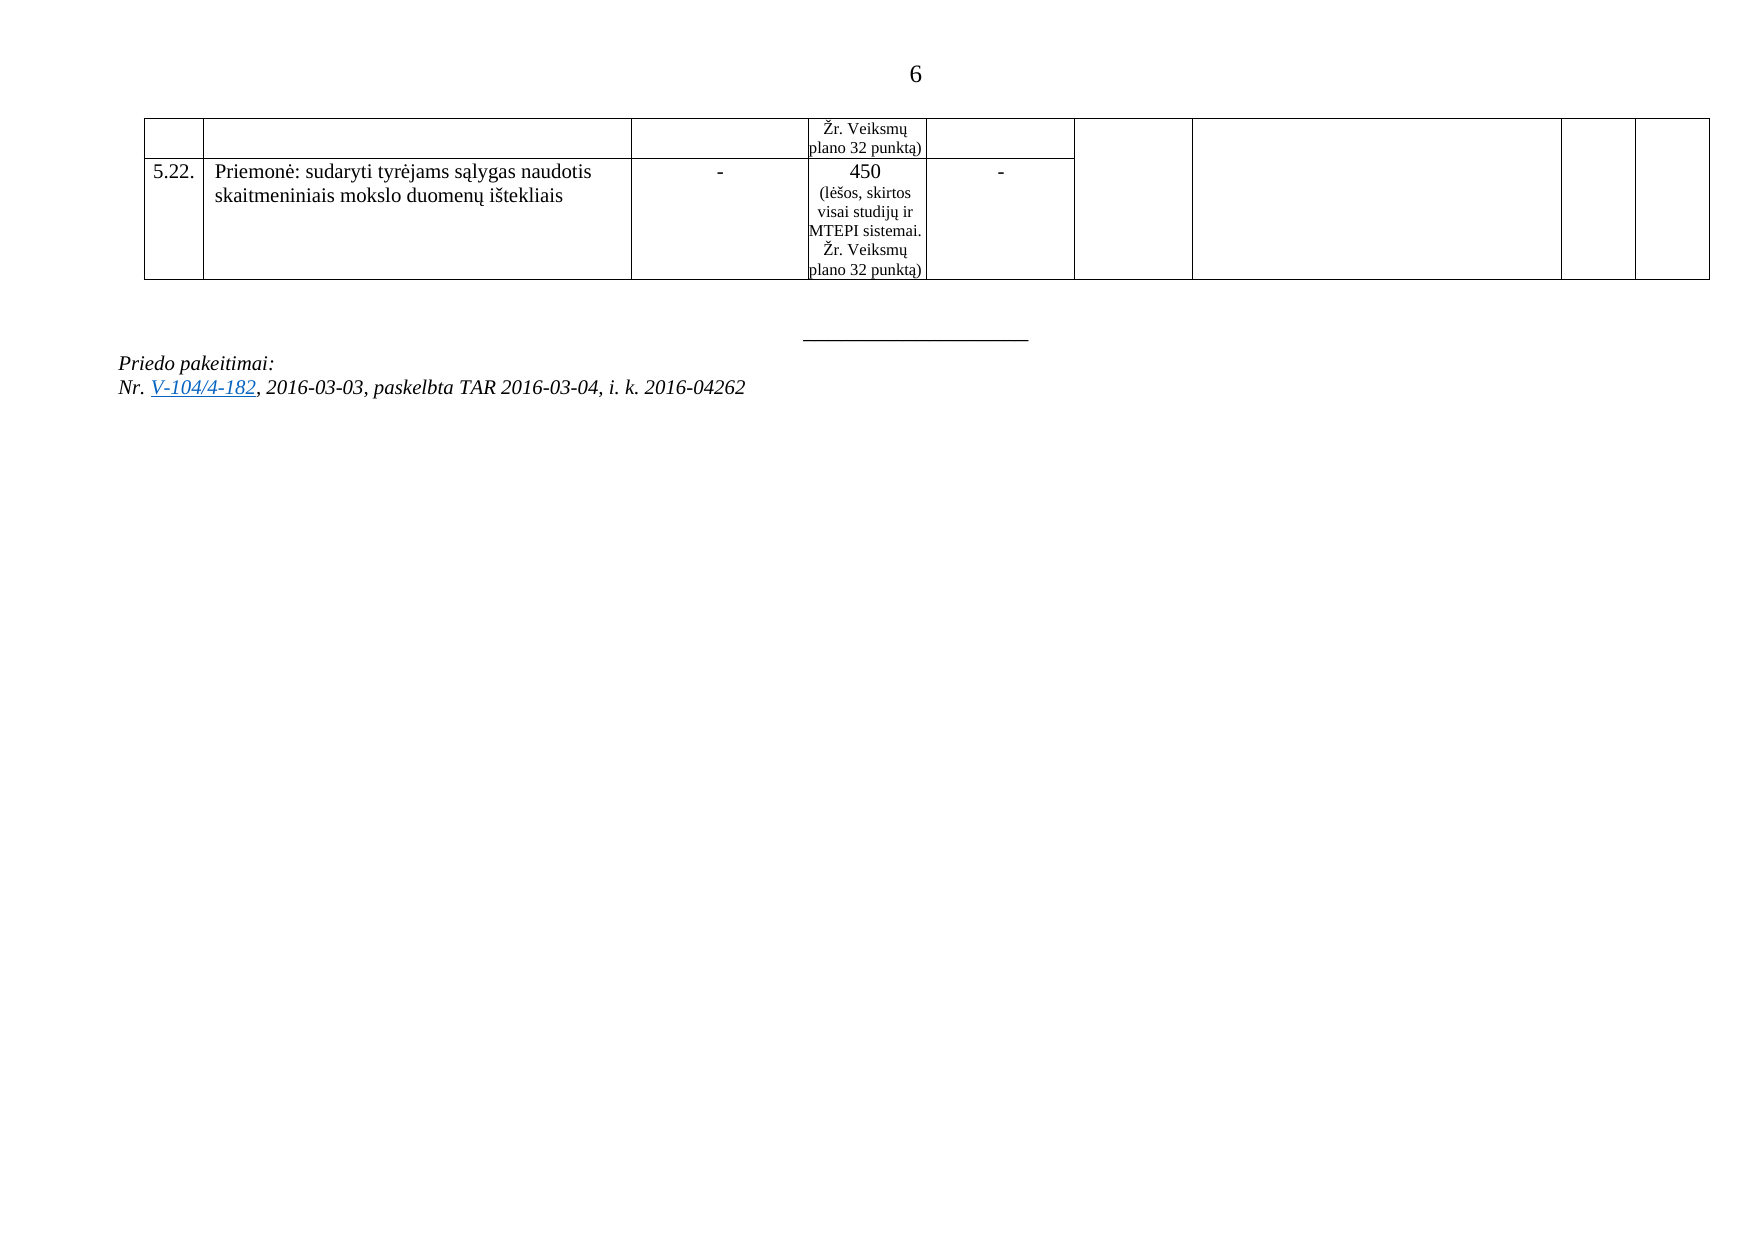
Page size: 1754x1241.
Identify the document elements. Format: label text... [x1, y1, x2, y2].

table_cell [1636, 119, 1709, 278]
table_cell [145, 119, 203, 157]
table_cell - [927, 119, 1074, 157]
table_cell [1562, 119, 1635, 278]
text Nr. V-104/4-182, 2016-03-03, paskelbta TAR 2016-03-04, i. k. 2016-04262 [118, 375, 1713, 399]
table_cell [1193, 119, 1561, 278]
table_cell 450 (lėšos, skirtos visai studijų ir MTEPI sistemai. Žr. Veiksmų plano 32 punktą) [809, 159, 926, 278]
table_cell [204, 119, 631, 157]
text __________________ [118, 315, 1713, 344]
table_cell Priemonė: sudaryti tyrėjams sąlygas naudotis skaitmeniniais mokslo duomenų ištekliais [204, 159, 631, 278]
table_cell Žr. Veiksmų plano 32 punktą) [809, 119, 926, 157]
table_cell - [927, 159, 1074, 278]
table_cell 5.22. [145, 159, 203, 278]
table_cell - [632, 119, 808, 157]
text Priedo pakeitimai: [118, 351, 1713, 375]
table_cell [1075, 119, 1192, 278]
table_cell - [632, 159, 808, 278]
